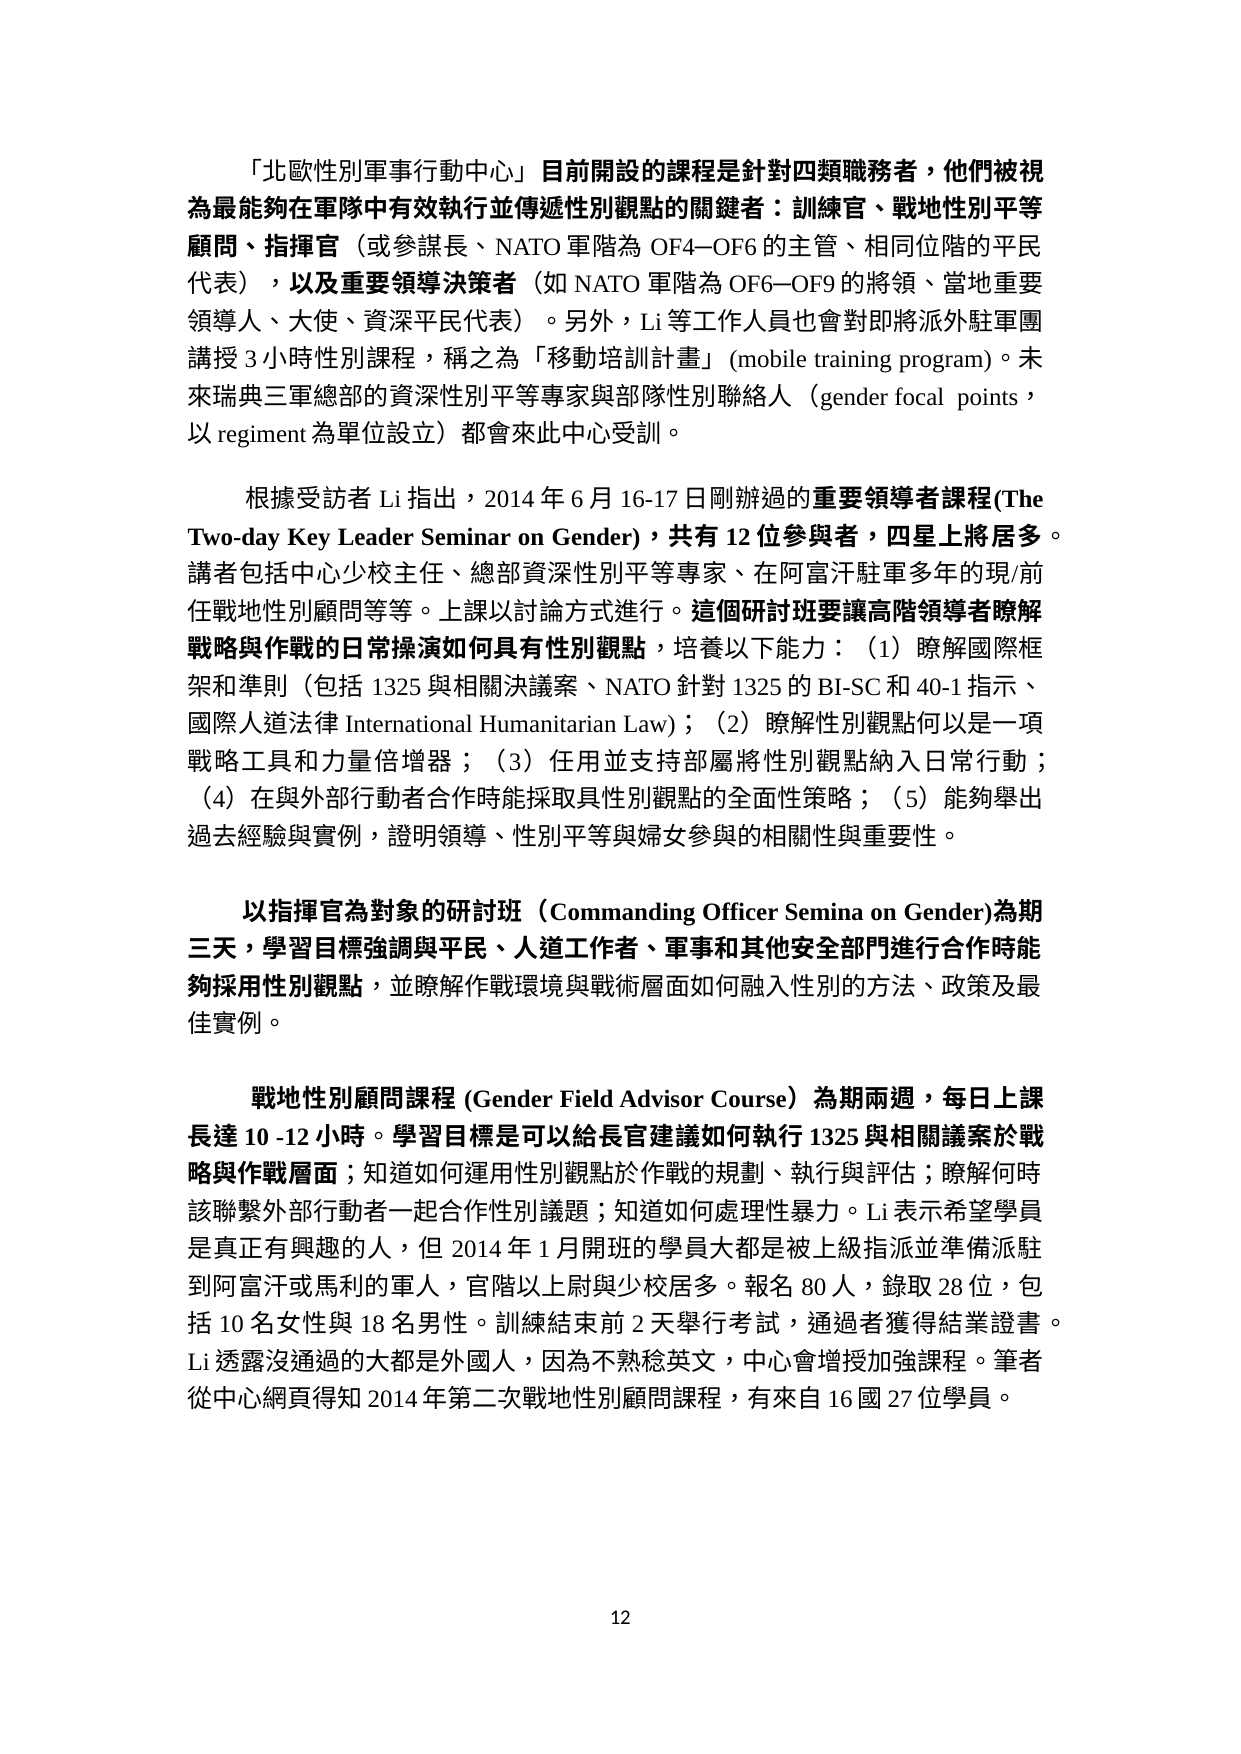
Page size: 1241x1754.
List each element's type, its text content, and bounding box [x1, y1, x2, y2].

text 根據受訪者Li指出，2014年6月16-17日剛辦過的重要領導者課程(The Two-day Key Leader Seminar on Gender)，共有12位參與者，四星上將居多。講者包括中心少校主任、總部資深性別平等專家、在阿富汗駐軍多年的現/前任戰地性別顧問等等。上課以討論方式進行。這個研討班要讓高階領導者瞭解戰略與作戰的日常操演如何具有性別觀點，培養以下能力：（1）瞭解國際框架和準則（包括 1325 與相關決議案、NATO針對1325的BI-SC和40-1指示、國際人道法律International Humanitarian Law)；（2）瞭解性別觀點何以是一項戰略工具和力量倍增器；（3）任用並支持部屬將性別觀點納入日常行動；（4）在與外部行動者合作時能採取具性別觀點的全面性策略；（5）能夠舉出過去經驗與實例，證明領導、性別平等與婦女參與的相關性與重要性。 [187, 478, 1044, 853]
text 戰地性別顧問課程 (Gender Field Advisor Course）為期兩週，每日上課長達10 -12小時。學習目標是可以給長官建議如何執行1325與相關議案於戰略與作戰層面；知道如何運用性別觀點於作戰的規劃、執行與評估；瞭解何時該聯繫外部行動者一起合作性別議題；知道如何處理性暴力。Li表示希望學員是真正有興趣的人，但 2014年1月開班的學員大都是被上級指派並準備派駐到阿富汗或馬利的軍人，官階以上尉與少校居多。報名80人，錄取28位，包括10名女性與18名男性。訓練結束前2天舉行考試，通過者獲得結業證書。Li透露沒通過的大都是外國人，因為不熟稔英文，中心會增授加強課程。筆者從中心網頁得知2014年第二次戰地性別顧問課程，有來自16國27位學員。 [187, 1078, 1044, 1415]
text 「北歐性別軍事行動中心」目前開設的課程是針對四類職務者，他們被視為最能夠在軍隊中有效執行並傳遞性別觀點的關鍵者：訓練官、戰地性別平等顧問、指揮官（或參謀長、NATO軍階為 OF4─OF6的主管、相同位階的平民代表），以及重要領導決策者（如NATO 軍階為OF6─OF9的將領、當地重要領導人、大使、資深平民代表）。另外，Li等工作人員也會對即將派外駐軍團講授3小時性別課程，稱之為「移動培訓計畫」(mobile training program)。未來瑞典三軍總部的資深性別平等專家與部隊性別聯絡人（gender focal points，以regiment為單位設立）都會來此中心受訓。 [187, 150, 1044, 450]
text 以指揮官為對象的研討班（Commanding Officer Semina on Gender)為期三天，學習目標強調與平民、人道工作者、軍事和其他安全部門進行合作時能夠採用性別觀點，並瞭解作戰環境與戰術層面如何融入性別的方法、政策及最佳實例。 [187, 890, 1044, 1040]
